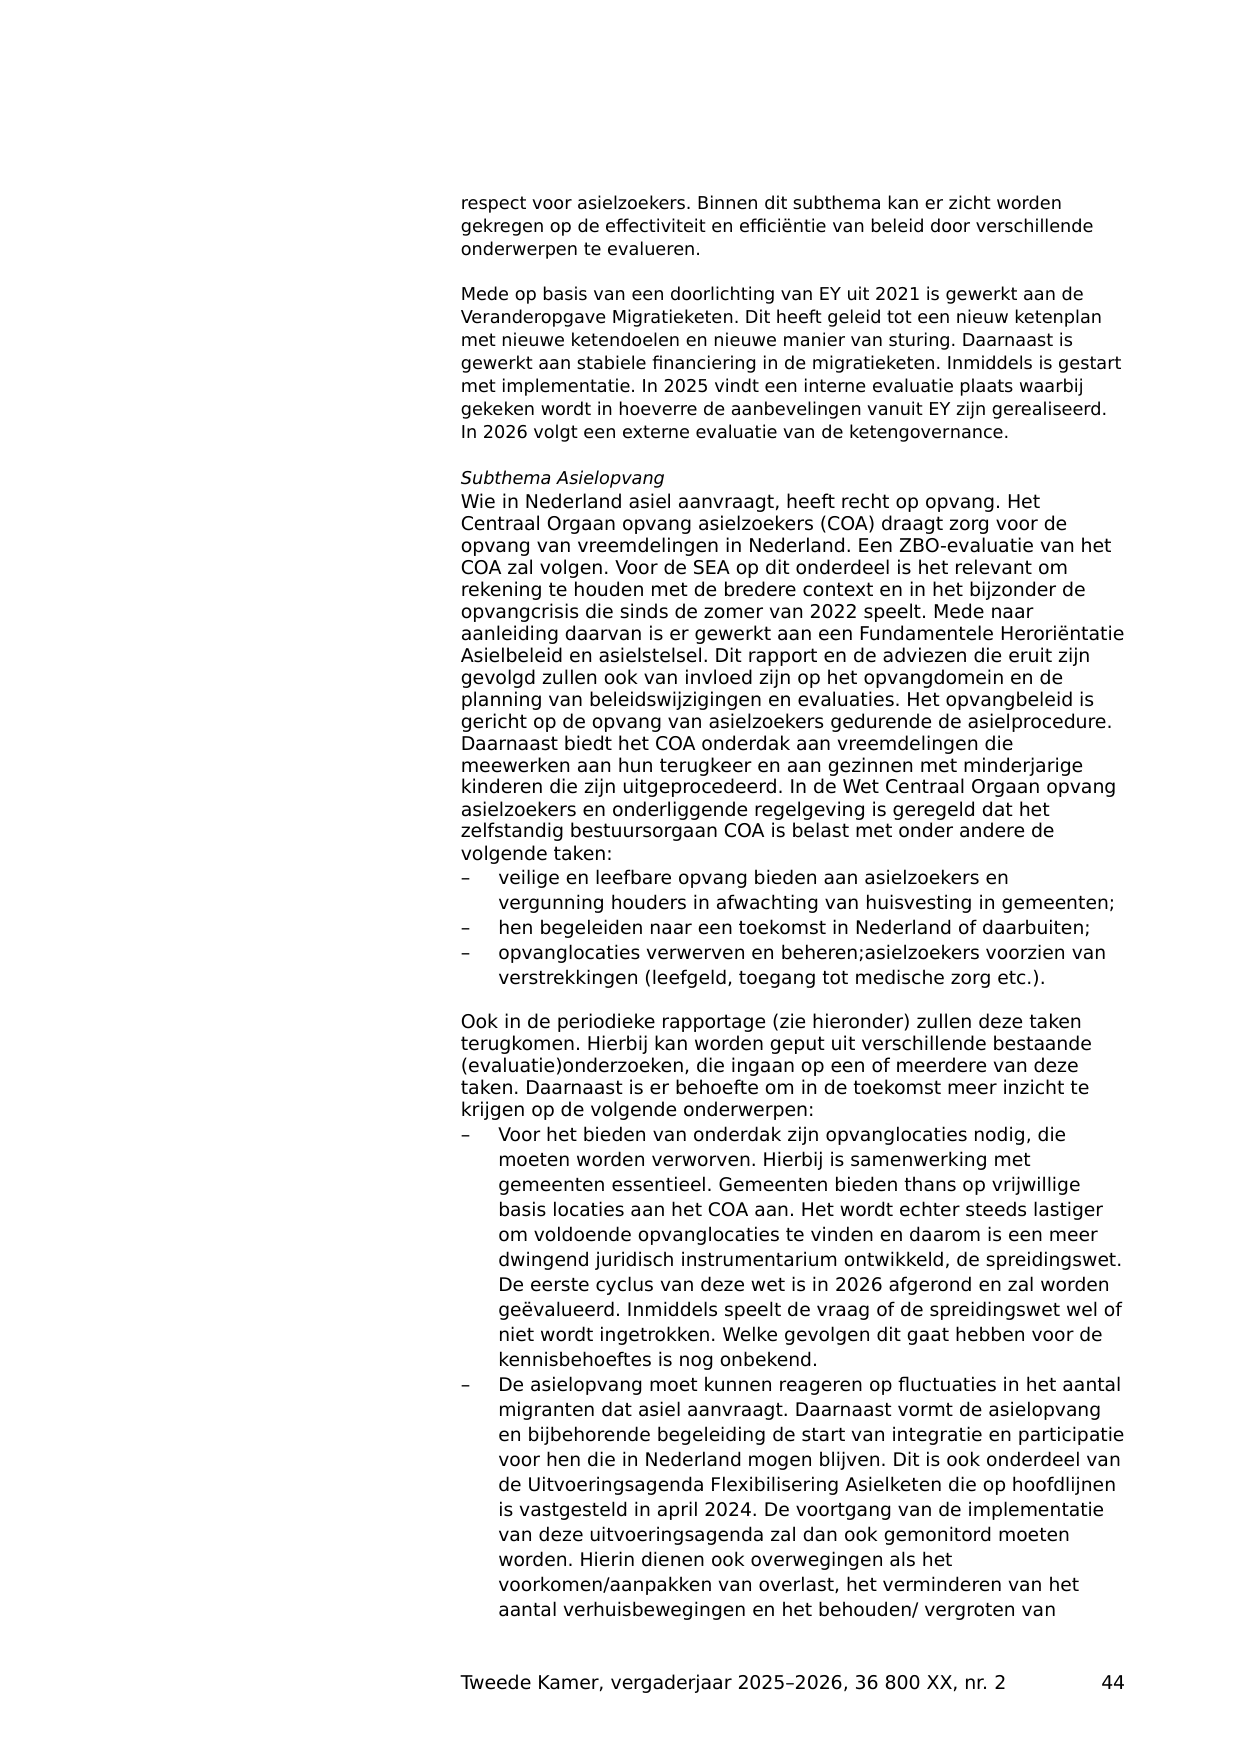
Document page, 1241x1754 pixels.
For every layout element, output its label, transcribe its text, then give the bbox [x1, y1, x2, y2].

list Voor het bieden van onderdak zĳn opvanglocaties nodig, die moeten worden verworven. Hierbĳ is samenwerking met gemeenten essentieel. Gemeenten bieden thans op vrĳwillige basis locaties aan het COA aan. Het wordt echter steeds lastiger om voldoende opvanglocaties te vinden en daarom is een meer dwingend juridisch instrumentarium ontwikkeld, de spreidingswet. De eerste cyclus van deze wet is in 2026 afgerond en zal worden geëvalueerd. Inmiddels speelt de vraag of de spreidingswet wel of niet wordt ingetrokken. Welke gevolgen dit gaat hebben voor de kennisbehoeftes is nog onbekend. [461, 1121, 1125, 1371]
text respect voor asielzoekers. Binnen dit subthema kan er zicht worden gekregen op de effectiviteit en efficiëntie van beleid door verschillende onderwerpen te evalueren. [461, 191, 1125, 259]
text Ook in de periodieke rapportage (zie hieronder) zullen deze taken terugkomen. Hierbĳ kan worden geput uit verschillende bestaande (evaluatie)onderzoeken, die ingaan op een of meerdere van deze taken. Daarnaast is er behoefte om in de toekomst meer inzicht te krĳgen op de volgende onderwerpen: [461, 1011, 1125, 1121]
text Wie in Nederland asiel aanvraagt, heeft recht op opvang. Het Centraal Orgaan opvang asielzoekers (COA) draagt zorg voor de opvang van vreem­delingen in Nederland. Een ZBO-evaluatie van het COA zal volgen. Voor de SEA op dit onderdeel is het relevant om rekening te houden met de bredere context en in het bĳzonder de opvangcrisis die sinds de zomer van 2022 speelt. Mede naar aanleiding daarvan is er gewerkt aan een Fundamentele Heroriëntatie Asielbeleid en asielstelsel. Dit rapport en de adviezen die eruit zĳn gevolgd zullen ook van invloed zĳn op het opvangdomein en de planning van beleidswĳzigingen en evaluaties. Het opvangbeleid is gericht op de opvang van asielzoekers gedurende de asielprocedure. Daarnaast biedt het COA onderdak aan vreemdelingen die meewerken aan hun terugkeer en aan gezinnen met minderjarige kinderen die zĳn uitgeprocedeerd. In de Wet Centraal Orgaan opvang asielzoekers en onderliggende regelgeving is geregeld dat het zelfstandig bestuursorgaan COA is belast met onder andere de volgende taken: [461, 491, 1125, 864]
list hen begeleiden naar een toekomst in Nederland of daarbuiten; [461, 914, 1125, 939]
list veilige en leefbare opvang bieden aan asielzoekers en vergunning­ houders in afwachting van huisvesting in gemeenten; [461, 864, 1125, 914]
list opvanglocaties verwerven en beheren;asielzoekers voorzien van verstrekkingen (leefgeld, toegang tot medische zorg etc.). [461, 939, 1125, 989]
list De asielopvang moet kunnen reageren op fluctuaties in het aantal migranten dat asiel aanvraagt. Daarnaast vormt de asielopvang en bĳbehorende begeleiding de start van integratie en participatie voor hen die in Nederland mogen blĳven. Dit is ook onderdeel van de Uitvoeringsagenda Flexibilisering Asielketen die op hoofdlĳnen is vastgesteld in april 2024. De voortgang van de implementatie van deze uitvoeringsagenda zal dan ook gemonitord moeten worden. Hierin dienen ook overwegingen als het voorkomen/aanpakken van overlast, het verminderen van het aantal verhuisbewegingen en het behouden/ vergroten van [461, 1371, 1125, 1621]
text Subthema Asielopvang [461, 466, 1125, 489]
text Mede op basis van een doorlichting van EY uit 2021 is gewerkt aan de Veranderopgave Migratieketen. Dit heeft geleid tot een nieuw ketenplan met nieuwe ketendoelen en nieuwe manier van sturing. Daarnaast is gewerkt aan stabiele financiering in de migratieketen. Inmiddels is gestart met implementatie. In 2025 vindt een interne evaluatie plaats waarbĳ gekeken wordt in hoeverre de aanbevelingen vanuit EY zĳn gerealiseerd. In 2026 volgt een externe evaluatie van de ketengover­nance. [461, 282, 1125, 443]
